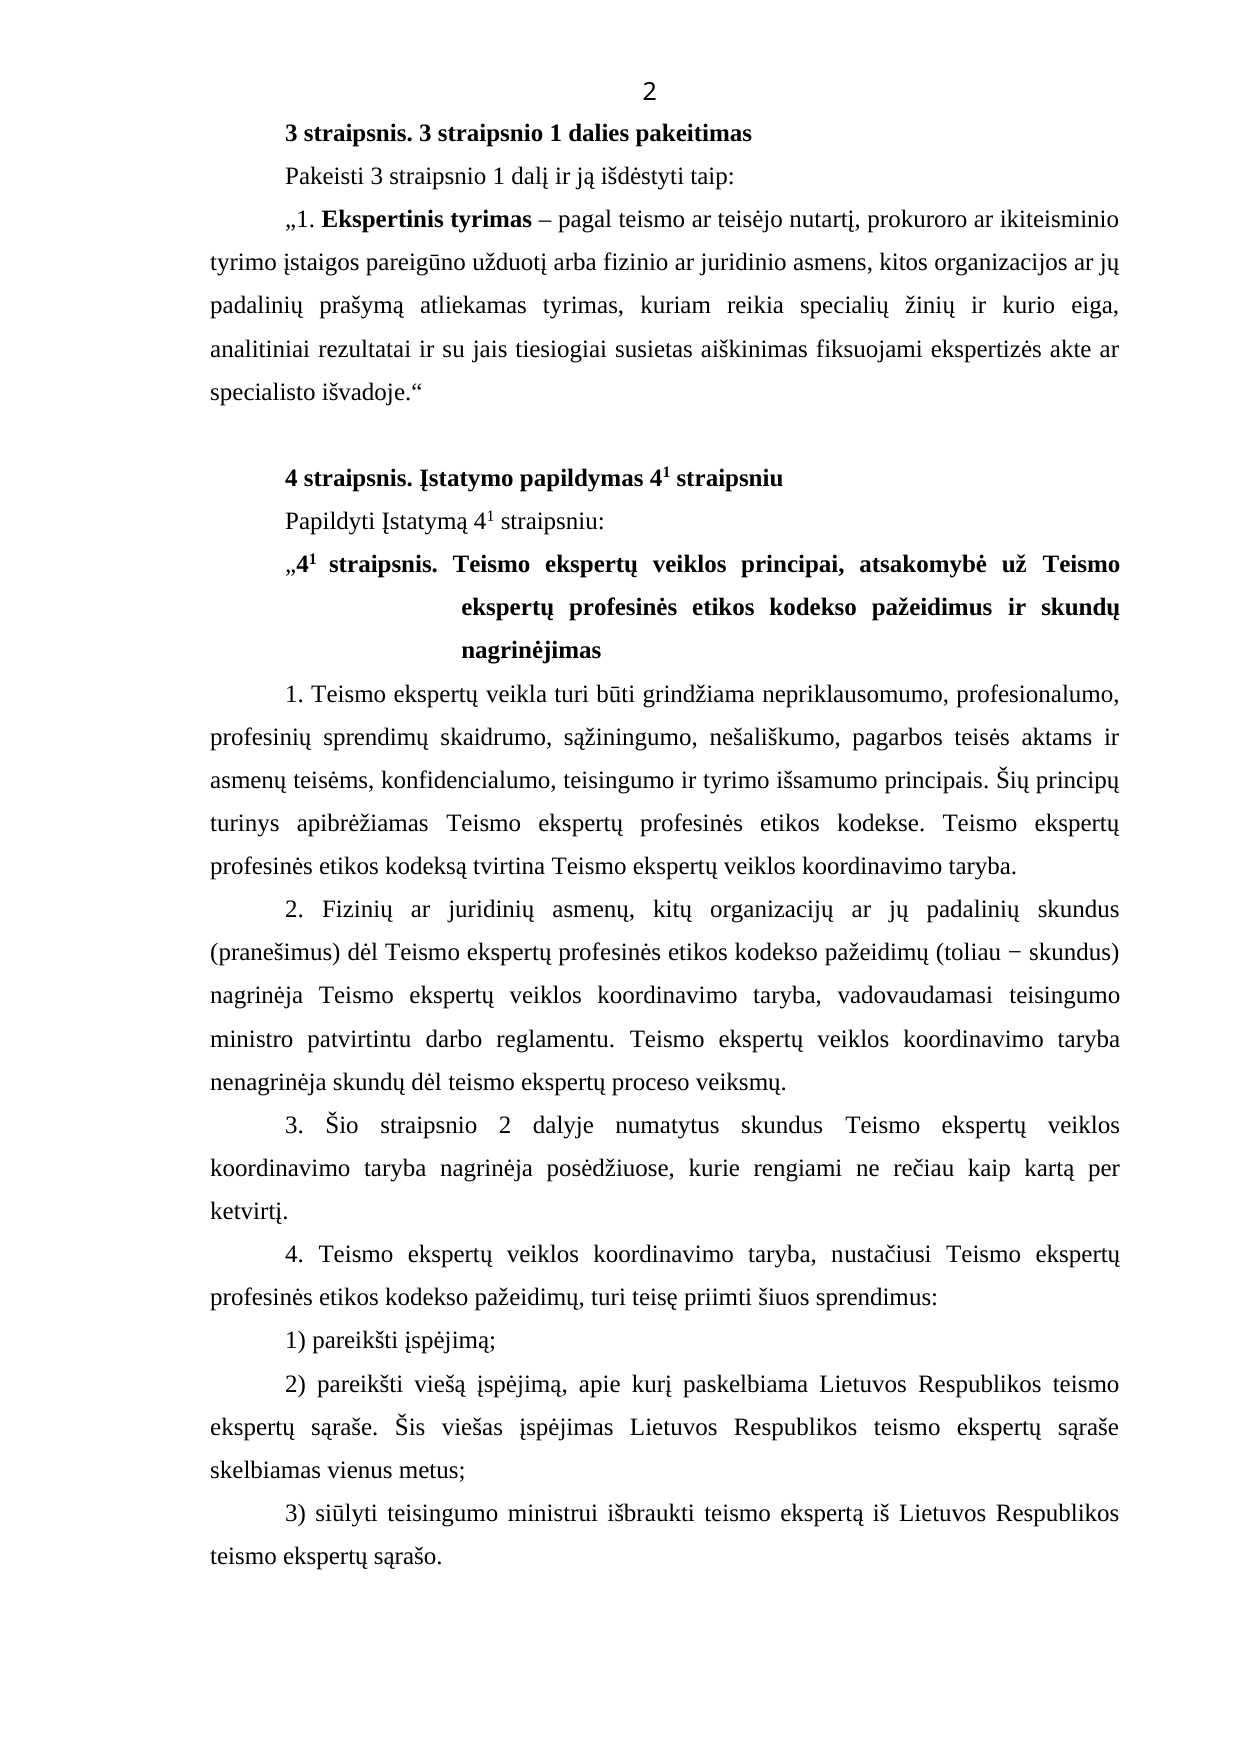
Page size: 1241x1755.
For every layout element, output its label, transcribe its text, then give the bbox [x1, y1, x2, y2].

text 1) pareikšti įspėjimą; [210, 1326, 1120, 1354]
text 3) siūlyti teisingumo ministrui išbraukti teismo ekspertą iš Lietuvos Respublikos teismo ekspertų sąrašo. [210, 1498, 1120, 1570]
text 2) pareikšti viešą įspėjimą, apie kurį paskelbiama Lietuvos Respublikos teismo ekspertų sąraše. Šis viešas įspėjimas Lietuvos Respublikos teismo ekspertų sąraše skelbiamas vienus metus; [210, 1369, 1120, 1484]
text 1. Teismo ekspertų veikla turi būti grindžiama nepriklausomumo, profesionalumo, profesinių sprendimų skaidrumo, sąžiningumo, nešališkumo, pagarbos teisės aktams ir asmenų teisėms, konfidencialumo, teisingumo ir tyrimo išsamumo principais. Šių principų turinys apibrėžiamas Teismo ekspertų profesinės etikos kodekse. Teismo ekspertų profesinės etikos kodeksą tvirtina Teismo ekspertų veiklos koordinavimo taryba. [210, 679, 1120, 880]
text 3 straipsnis. 3 straipsnio 1 dalies pakeitimas [210, 118, 1120, 147]
text „1. Ekspertinis tyrimas – pagal teismo ar teisėjo nutartį, prokuroro ar ikiteisminio tyrimo įstaigos pareigūno užduotį arba fizinio ar juridinio asmens, kitos organizacijos ar jų padalinių prašymą atliekamas tyrimas, kuriam reikia specialių žinių ir kurio eiga, analitiniai rezultatai ir su jais tiesiogiai susietas aiškinimas fiksuojami ekspertizės akte ar specialisto išvadoje.“ [210, 204, 1120, 406]
text „41 straipsnis. Teismo ekspertų veiklos principai, atsakomybė už Teismo ekspertų profesinės etikos kodekso pažeidimus ir skundų nagrinėjimas [285, 549, 1120, 664]
text Papildyti Įstatymą 41 straipsniu: [210, 506, 1120, 535]
text 4. Teismo ekspertų veiklos koordinavimo taryba, nustačiusi Teismo ekspertų profesinės etikos kodekso pažeidimų, turi teisę priimti šiuos sprendimus: [210, 1239, 1120, 1311]
text 4 straipsnis. Įstatymo papildymas 41 straipsniu [210, 463, 1120, 492]
text Pakeisti 3 straipsnio 1 dalį ir ją išdėstyti taip: [210, 161, 1120, 190]
text 2. Fizinių ar juridinių asmenų, kitų organizacijų ar jų padalinių skundus (pranešimus) dėl Teismo ekspertų profesinės etikos kodekso pažeidimų (toliau − skundus) nagrinėja Teismo ekspertų veiklos koordinavimo taryba, vadovaudamasi teisingumo ministro patvirtintu darbo reglamentu. Teismo ekspertų veiklos koordinavimo taryba nenagrinėja skundų dėl teismo ekspertų proceso veiksmų. [210, 894, 1120, 1096]
text 3. Šio straipsnio 2 dalyje numatytus skundus Teismo ekspertų veiklos koordinavimo taryba nagrinėja posėdžiuose, kurie rengiami ne rečiau kaip kartą per ketvirtį. [210, 1110, 1120, 1225]
